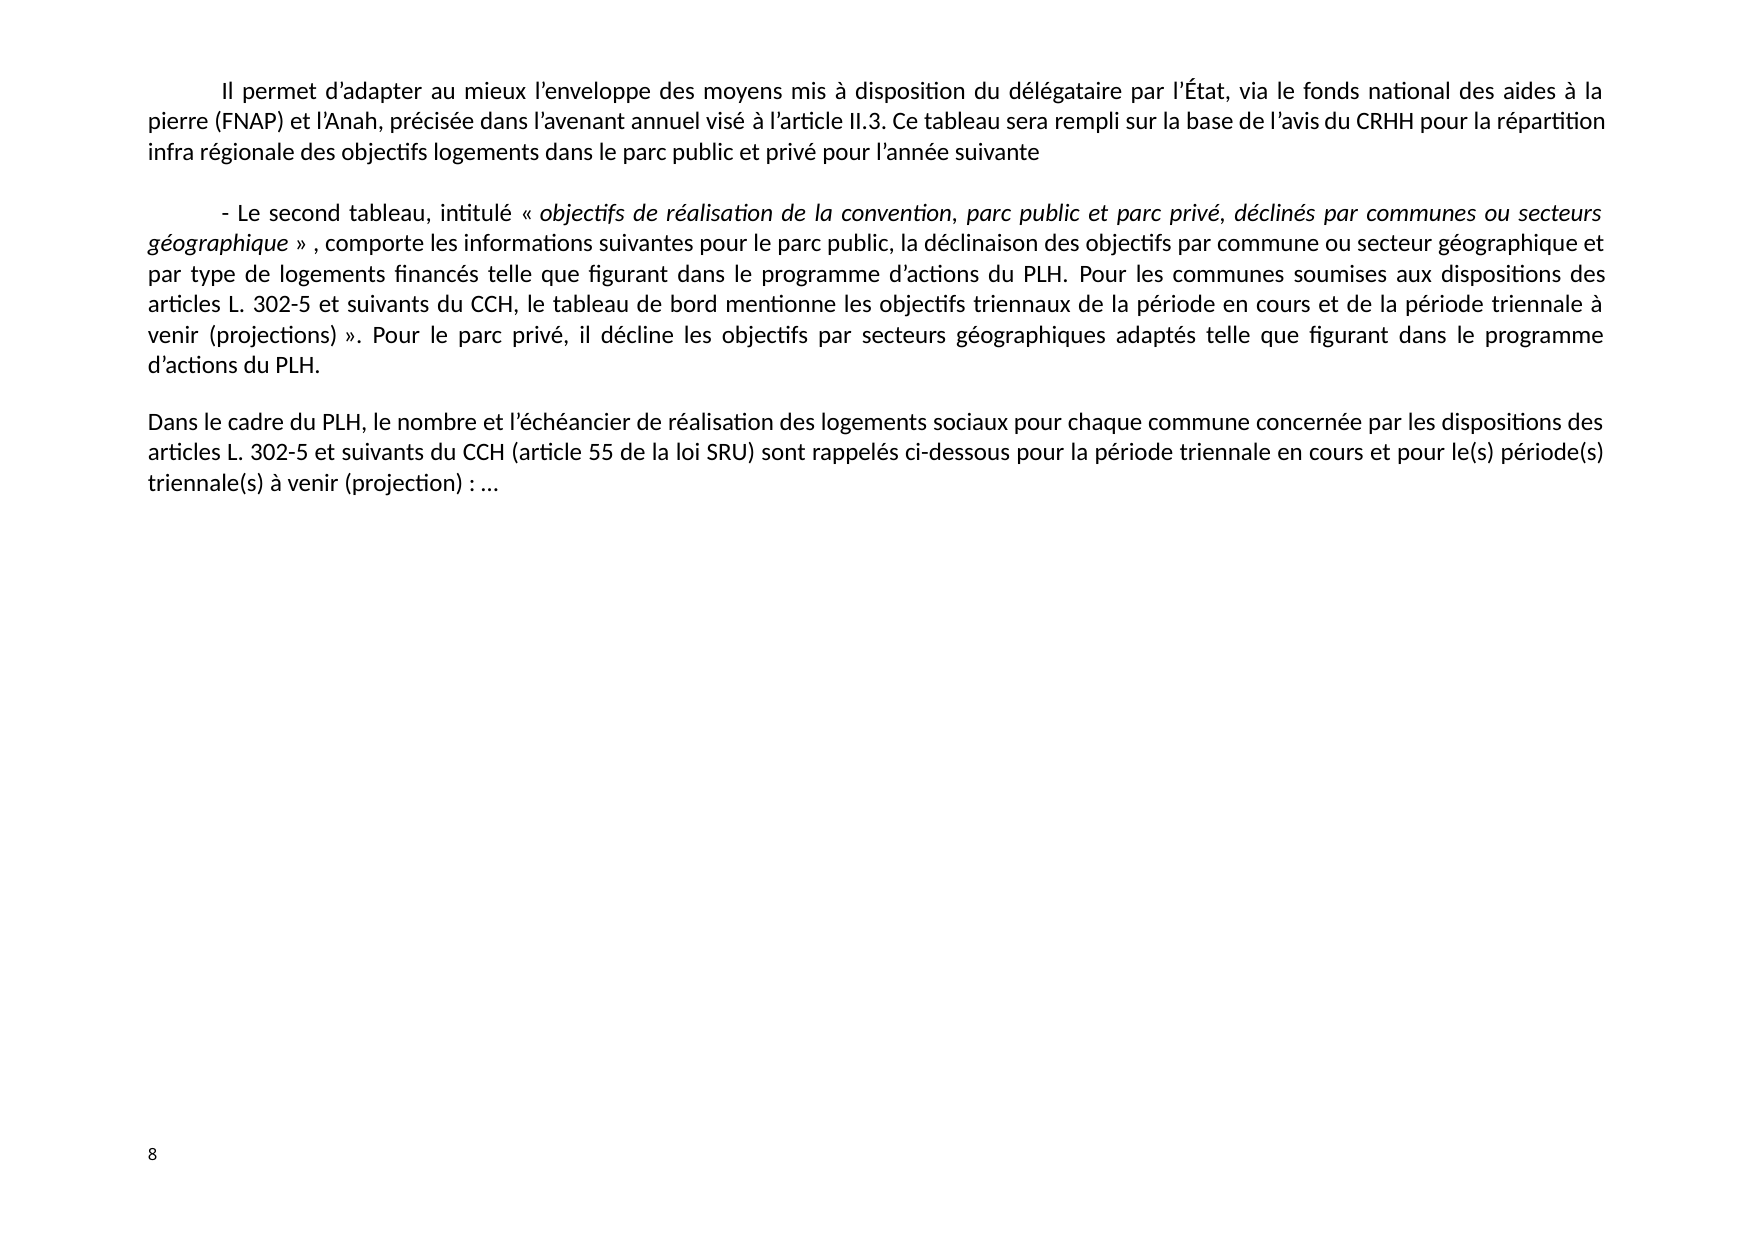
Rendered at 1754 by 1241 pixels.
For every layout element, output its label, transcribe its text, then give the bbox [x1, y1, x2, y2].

text - Le second tableau, intitulé « objectifs de réalisation de la convention, parc public et parc privé, déclinés par communes ou secteurs géographique » , comporte les informations suivantes pour le parc public, la déclinaison des objectifs par commune ou secteur géographique et par type de logements financés telle que figurant dans le programme d’actions du PLH. Pour les communes soumises aux dispositions des articles L. 302-5 et suivants du CCH, le tableau de bord mentionne les objectifs triennaux de la période en cours et de la période triennale à venir (projections) ». Pour le parc privé, il décline les objectifs par secteurs géographiques adaptés telle que figurant dans le programme d’actions du PLH. [148, 197, 1606, 380]
text Dans le cadre du PLH, le nombre et l’échéancier de réalisation des logements sociaux pour chaque commune concernée par les dispositions des articles L. 302-5 et suivants du CCH (article 55 de la loi SRU) sont rappelés ci-dessous pour la période triennale en cours et pour le(s) période(s) triennale(s) à venir (projection) : … [148, 406, 1606, 497]
text Il permet d’adapter au mieux l’enveloppe des moyens mis à disposition du délégataire par l’État, via le fonds national des aides à la pierre (FNAP) et l’Anah, précisée dans l’avenant annuel visé à l’article II.3. Ce tableau sera rempli sur la base de l’avis du CRHH pour la répartition infra régionale des objectifs logements dans le parc public et privé pour l’année suivante [148, 75, 1606, 167]
